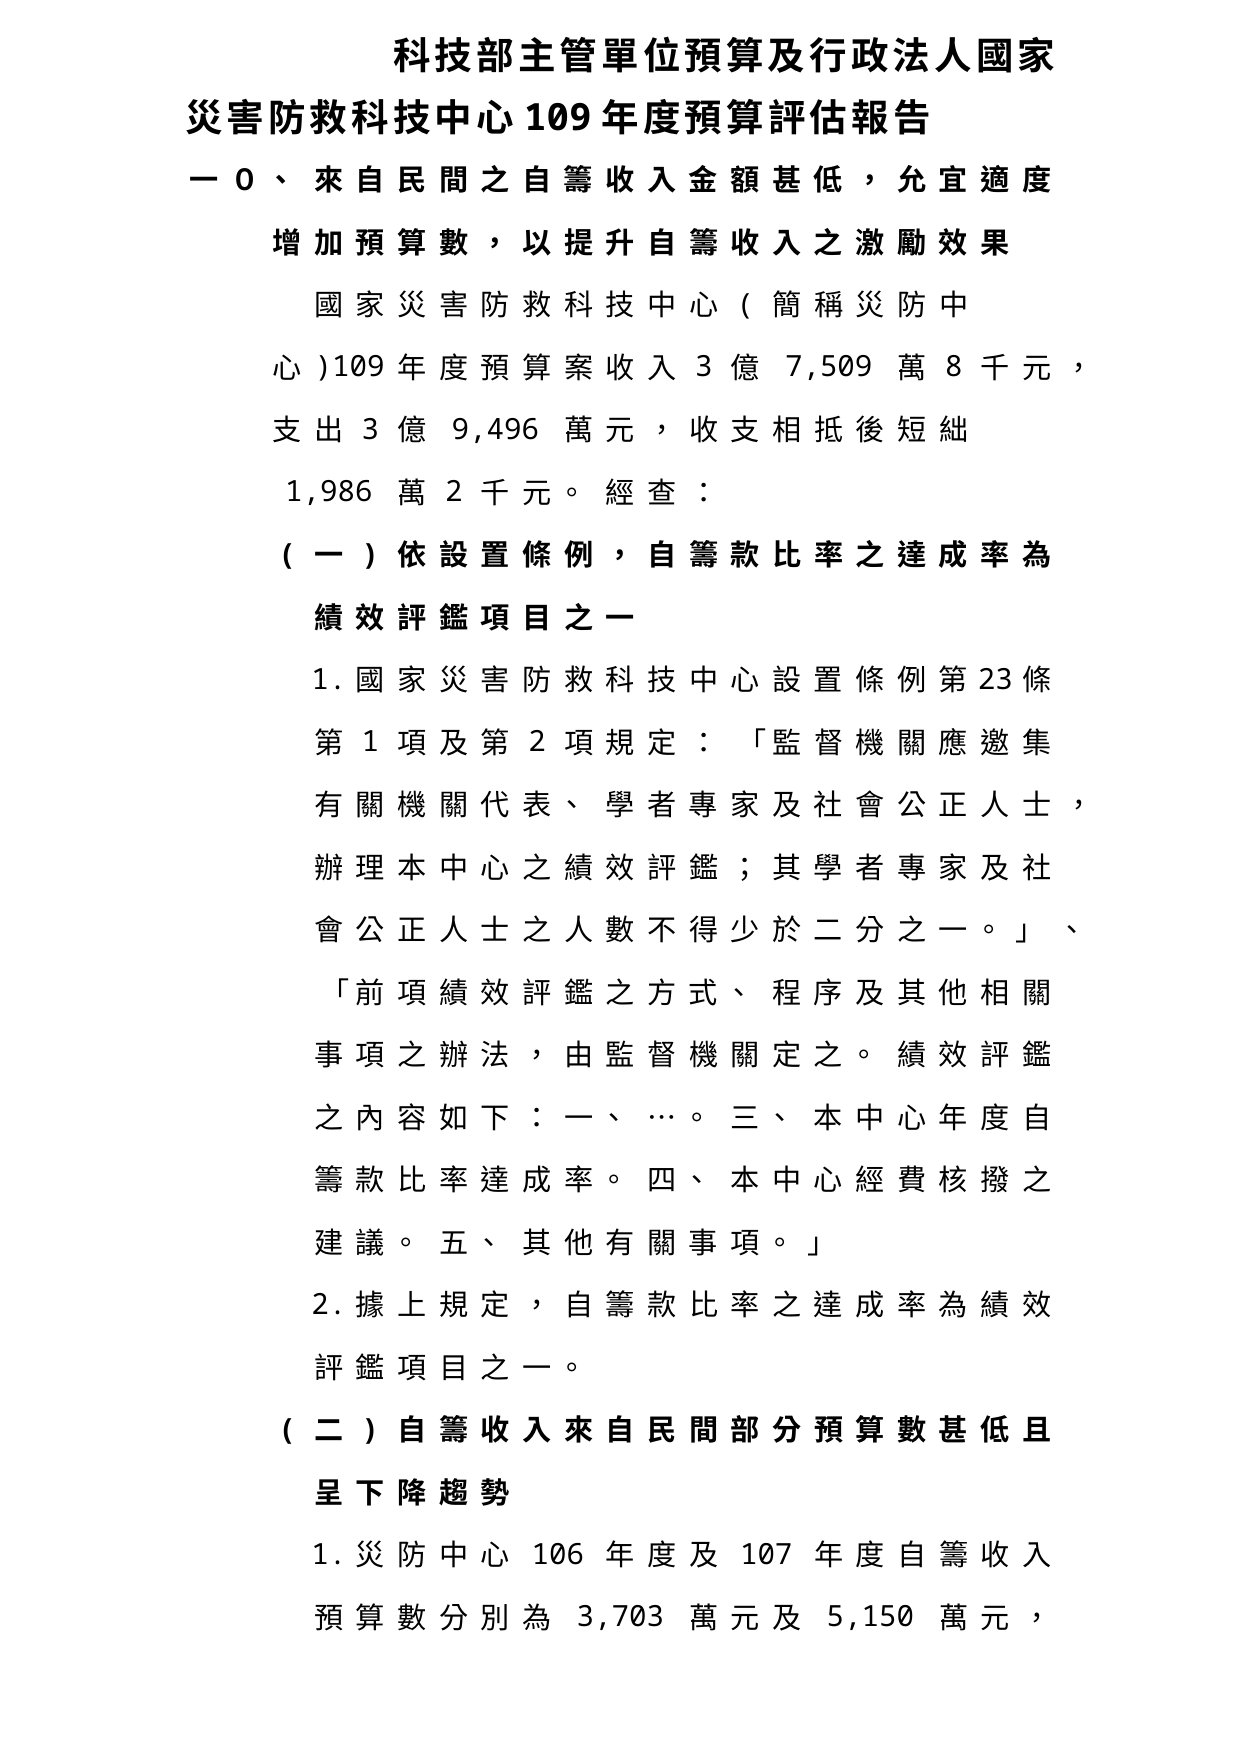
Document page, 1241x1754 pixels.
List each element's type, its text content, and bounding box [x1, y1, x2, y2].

text (二)自籌收入來自民間部分預算數甚低且呈下降趨勢 [242, 1386, 1058, 1511]
text 國家災害防救科技中心(簡稱災防中心)109年度預算案收入3億7,509萬8千元，支出3億9,496萬元，收支相抵後短絀1,986萬2千元。經查： [242, 261, 1058, 511]
text 1.災防中心106年度及107年度自籌收入預算數分別為3,703萬元及5,150萬元， [271, 1511, 1058, 1636]
text 2.據上規定，自籌款比率之達成率為績效評鑑項目之一。 [271, 1261, 1058, 1386]
text (一)依設置條例，自籌款比率之達成率為績效評鑑項目之一 [242, 511, 1058, 636]
text 科技部主管單位預算及行政法人國家災害防救科技中心109年度預算評估報告 [14, 11, 1058, 136]
text 1.國家災害防救科技中心設置條例第23條第1項及第2項規定：「監督機關應邀集有關機關代表、學者專家及社會公正人士，辦理本中心之績效評鑑；其學者專家及社會公正人士之人數不得少於二分之一。」、「前項績效評鑑之方式、程序及其他相關事項之辦法，由監督機關定之。績效評鑑之內容如下：一、…。三、本中心年度自籌款比率達成率。四、本中心經費核撥之建議。五、其他有關事項。」 [271, 636, 1058, 1261]
text 一０、來自民間之自籌收入金額甚低，允宜適度增加預算數，以提升自籌收入之激勵效果 [183, 136, 1058, 261]
